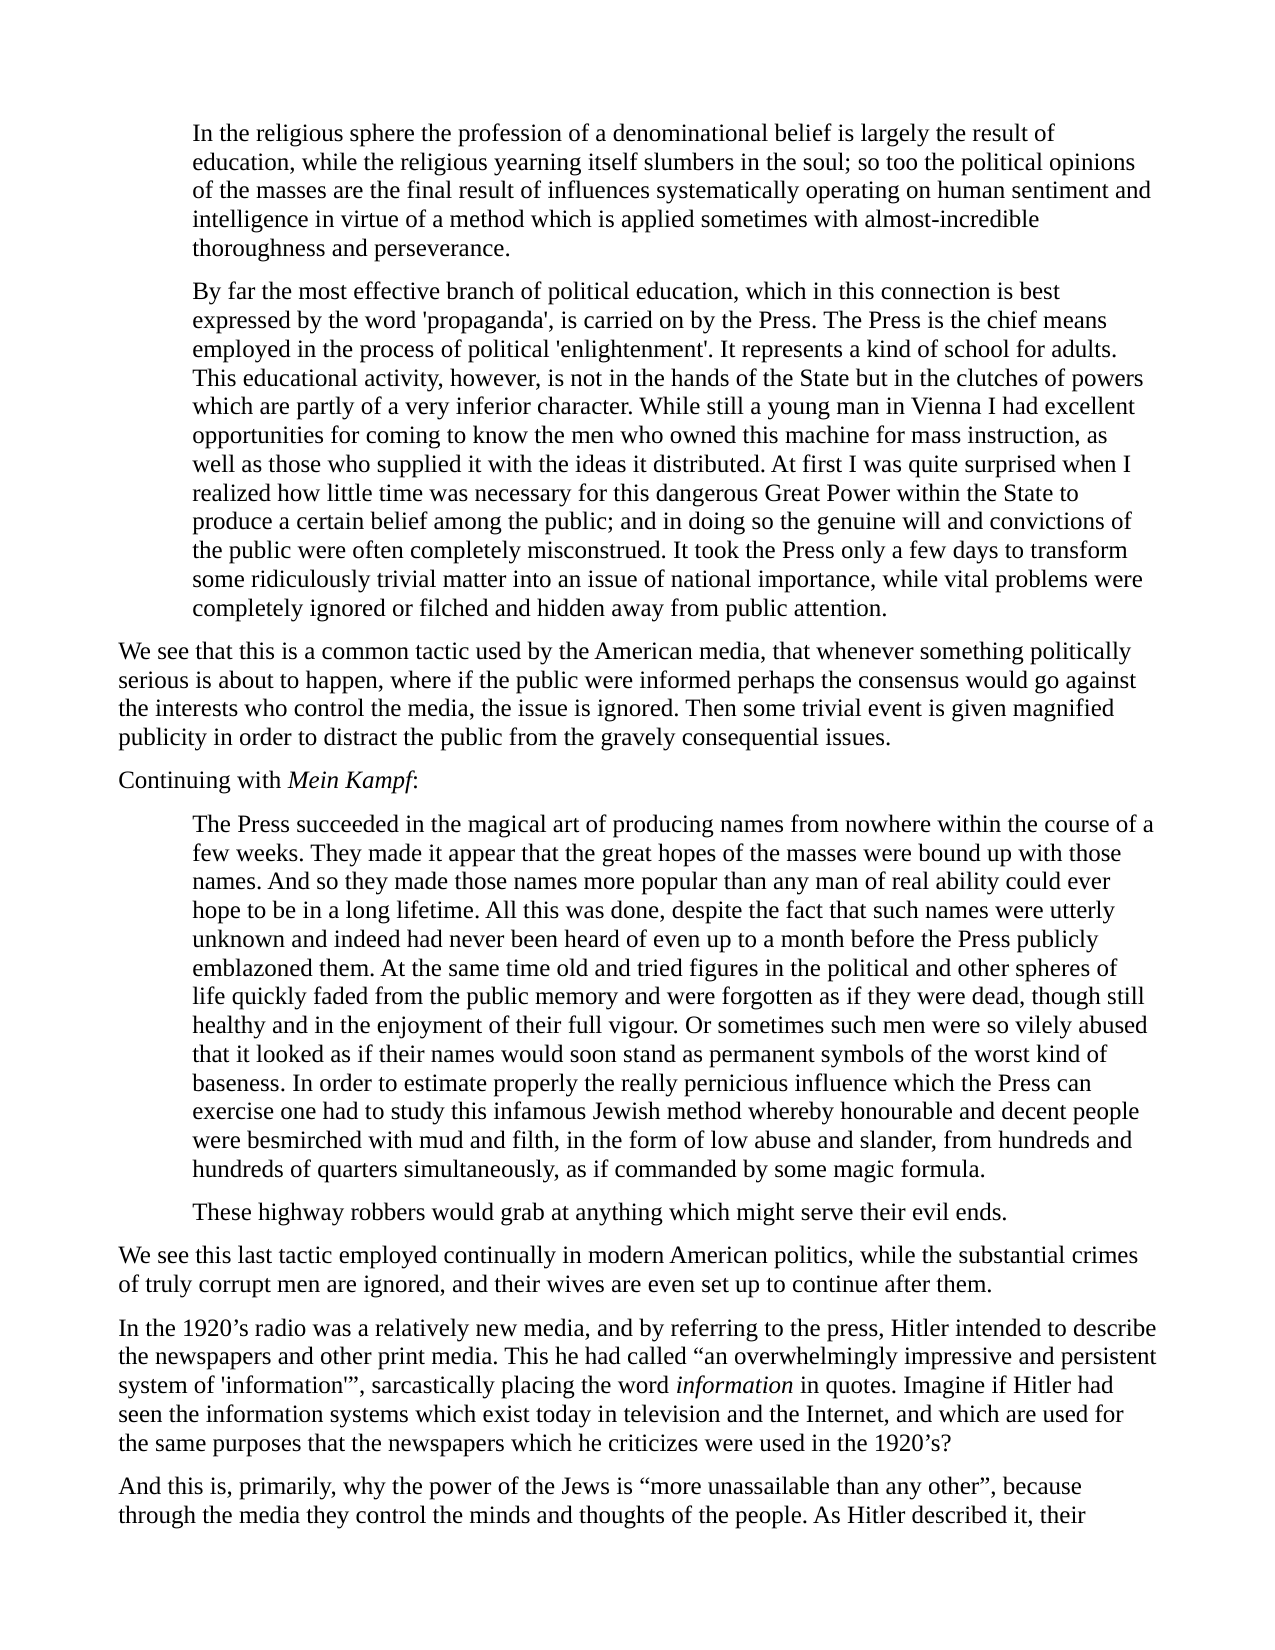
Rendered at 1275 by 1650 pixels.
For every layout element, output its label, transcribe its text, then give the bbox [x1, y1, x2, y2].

text These highway robbers would grab at anything which might serve their evil ends. [192, 1197, 1157, 1226]
text We see that this is a common tactic used by the American media, that whenever something politically serious is about to happen, where if the public were informed perhaps the consensus would go against the interests who control the media, the issue is ignored. Then some trivial event is given magnified publicity in order to distract the public from the gravely consequential issues. [118, 636, 1157, 751]
text The Press succeeded in the magical art of producing names from nowhere within the course of a few weeks. They made it appear that the great hopes of the masses were bound up with those names. And so they made those names more popular than any man of real ability could ever hope to be in a long lifetime. All this was done, despite the fact that such names were utterly unknown and indeed had never been heard of even up to a month before the Press publicly emblazoned them. At the same time old and tried figures in the political and other spheres of life quickly faded from the public memory and were forgotten as if they were dead, though still healthy and in the enjoyment of their full vigour. Or sometimes such men were so vilely abused that it looked as if their names would soon stand as permanent symbols of the worst kind of baseness. In order to estimate properly the really pernicious influence which the Press can exercise one had to study this infamous Jewish method whereby honourable and decent people were besmirched with mud and filth, in the form of low abuse and slander, from hundreds and hundreds of quarters simultaneously, as if commanded by some magic formula. [192, 809, 1157, 1183]
text We see this last tactic employed continually in modern American politics, while the substantial crimes of truly corrupt men are ignored, and their wives are even set up to continue after them. [118, 1241, 1157, 1298]
text By far the most effective branch of political education, which in this connection is best expressed by the word 'propaganda', is carried on by the Press. The Press is the chief means employed in the process of political 'enlightenment'. It represents a kind of school for adults. This educational activity, however, is not in the hands of the State but in the clutches of powers which are partly of a very inferior character. While still a young man in Vienna I had excellent opportunities for coming to know the men who owned this machine for mass instruction, as well as those who supplied it with the ideas it distributed. At first I was quite surprised when I realized how little time was necessary for this dangerous Great Power within the State to produce a certain belief among the public; and in doing so the genuine will and convictions of the public were often completely misconstrued. It took the Press only a few days to transform some ridiculously trivial matter into an issue of national importance, while vital problems were completely ignored or filched and hidden away from public attention. [192, 276, 1157, 621]
text In the 1920’s radio was a relatively new media, and by referring to the press, Hitler intended to describe the newspapers and other print media. This he had called “an overwhelmingly impressive and persistent system of 'information'”, sarcastically placing the word information in quotes. Imagine if Hitler had seen the information systems which exist today in television and the Internet, and which are used for the same purposes that the newspapers which he criticizes were used in the 1920’s? [118, 1313, 1157, 1456]
text Continuing with Mein Kampf: [118, 766, 1157, 794]
text And this is, primarily, why the power of the Jews is “more unassailable than any other”, because through the media they control the minds and thoughts of the people. As Hitler described it, their [118, 1471, 1157, 1528]
text In the religious sphere the profession of a denominational belief is largely the result of education, while the religious yearning itself slumbers in the soul; so too the political opinions of the masses are the final result of influences systematically operating on human sentiment and intelligence in virtue of a method which is applied sometimes with almost-incredible thoroughness and perseverance. [192, 118, 1157, 262]
